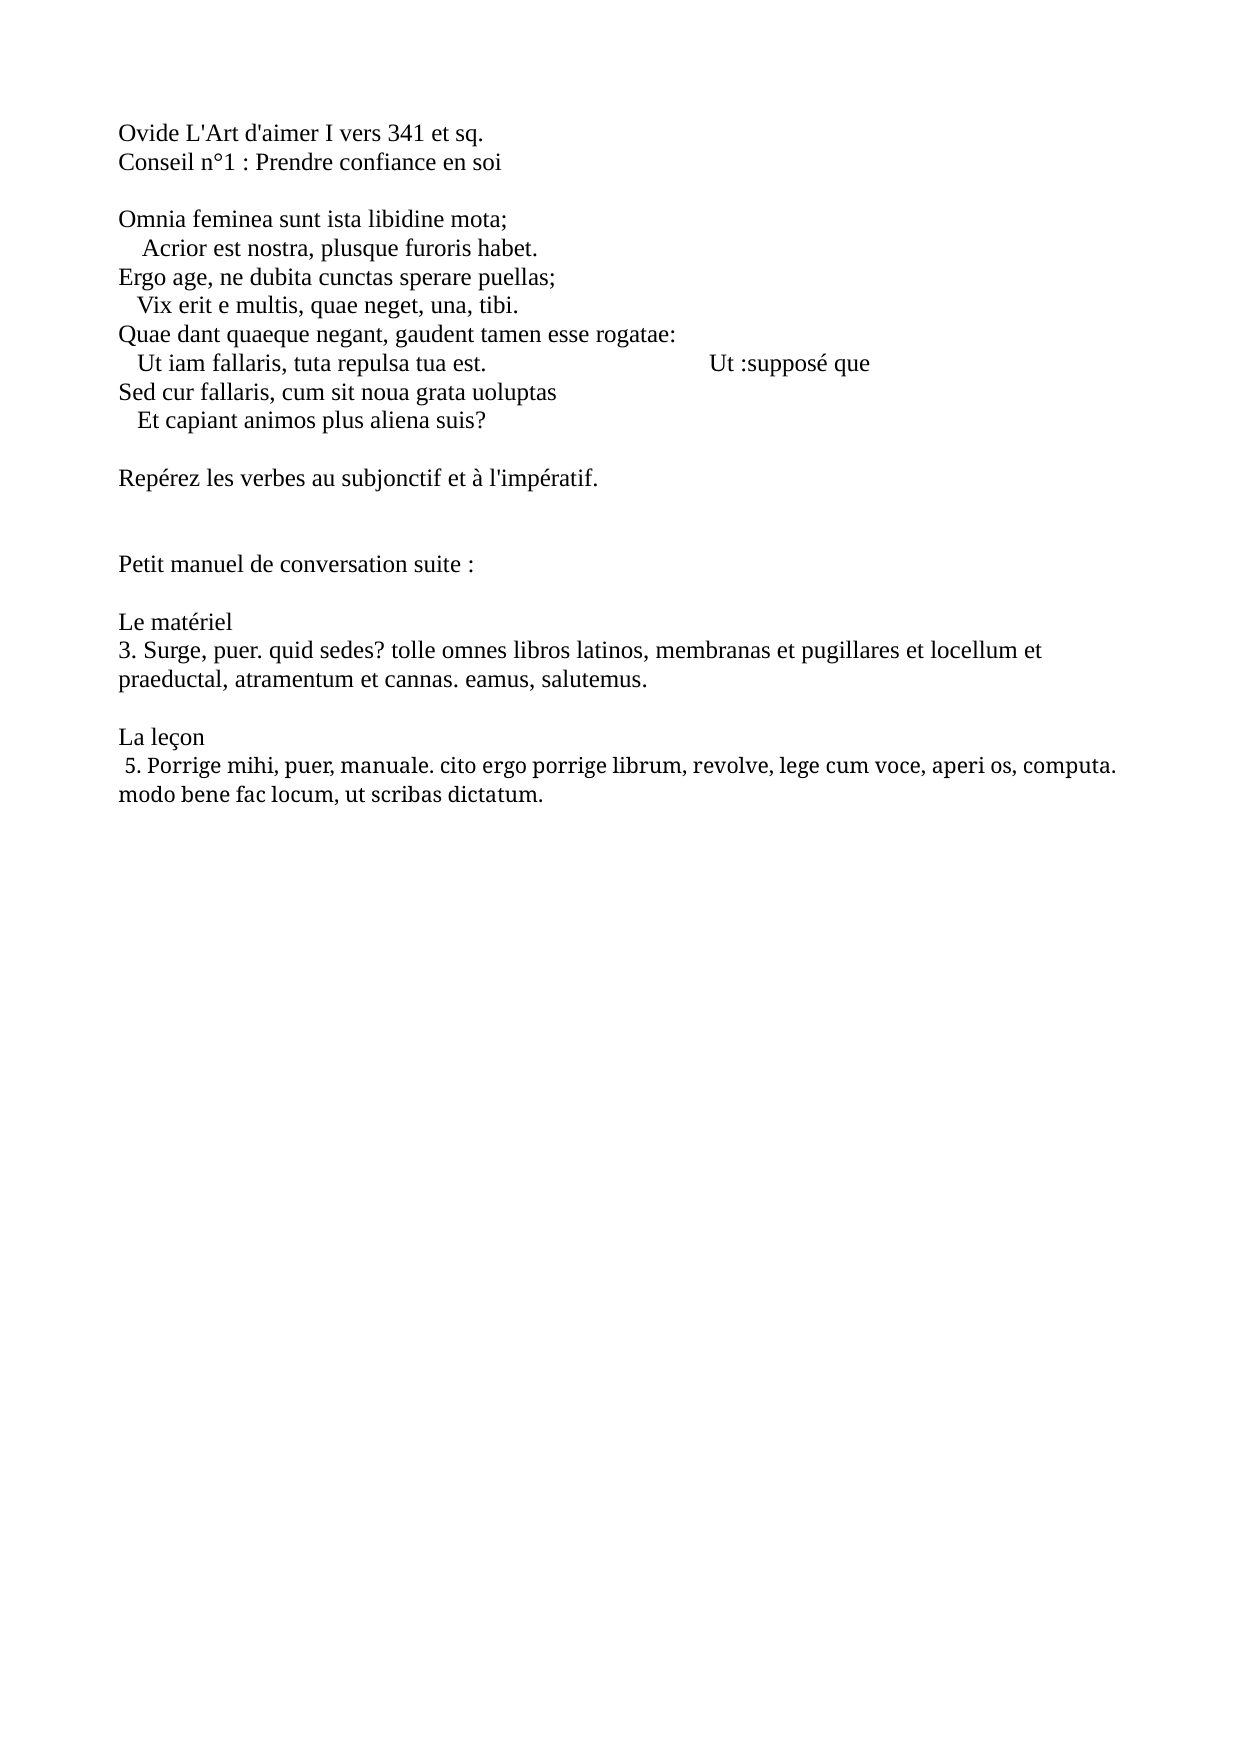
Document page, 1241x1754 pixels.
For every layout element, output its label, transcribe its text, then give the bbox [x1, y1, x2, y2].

text Et capiant animos plus aliena suis? [118, 406, 1122, 434]
text Ergo age, ne dubita cunctas sperare puellas; [118, 262, 1122, 291]
text La leçon [118, 722, 1122, 751]
text 3. Surge, puer. quid sedes? tolle omnes libros latinos, membranas et pugillares et locellum et praeductal, atramentum et cannas. eamus, salutemus. [118, 636, 1122, 693]
text Vix erit e multis, quae neget, una, tibi. [118, 291, 1122, 319]
text Le matériel [118, 607, 1122, 636]
text Repérez les verbes au subjonctif et à l'impératif. [118, 463, 1122, 492]
text Sed cur fallaris, cum sit noua grata uoluptas [118, 377, 1122, 406]
text Petit manuel de conversation suite : [118, 549, 1122, 578]
text 5. Porrige mihi, puer, manuale. cito ergo porrige librum, revolve, lege cum voce, aperi os, computa. modo bene fac locum, ut scribas dictatum. [118, 751, 1122, 809]
text Acrior est nostra, plusque furoris habet. [118, 233, 1122, 262]
text Ovide L'Art d'aimer I vers 341 et sq. [118, 118, 1122, 147]
text Ut iam fallaris, tuta repulsa tua est. Ut :supposé que [118, 348, 1122, 377]
text Conseil n°1 : Prendre confiance en soi [118, 147, 1122, 176]
text Omnia feminea sunt ista libidine mota; [118, 204, 1122, 233]
text Quae dant quaeque negant, gaudent tamen esse rogatae: [118, 319, 1122, 348]
